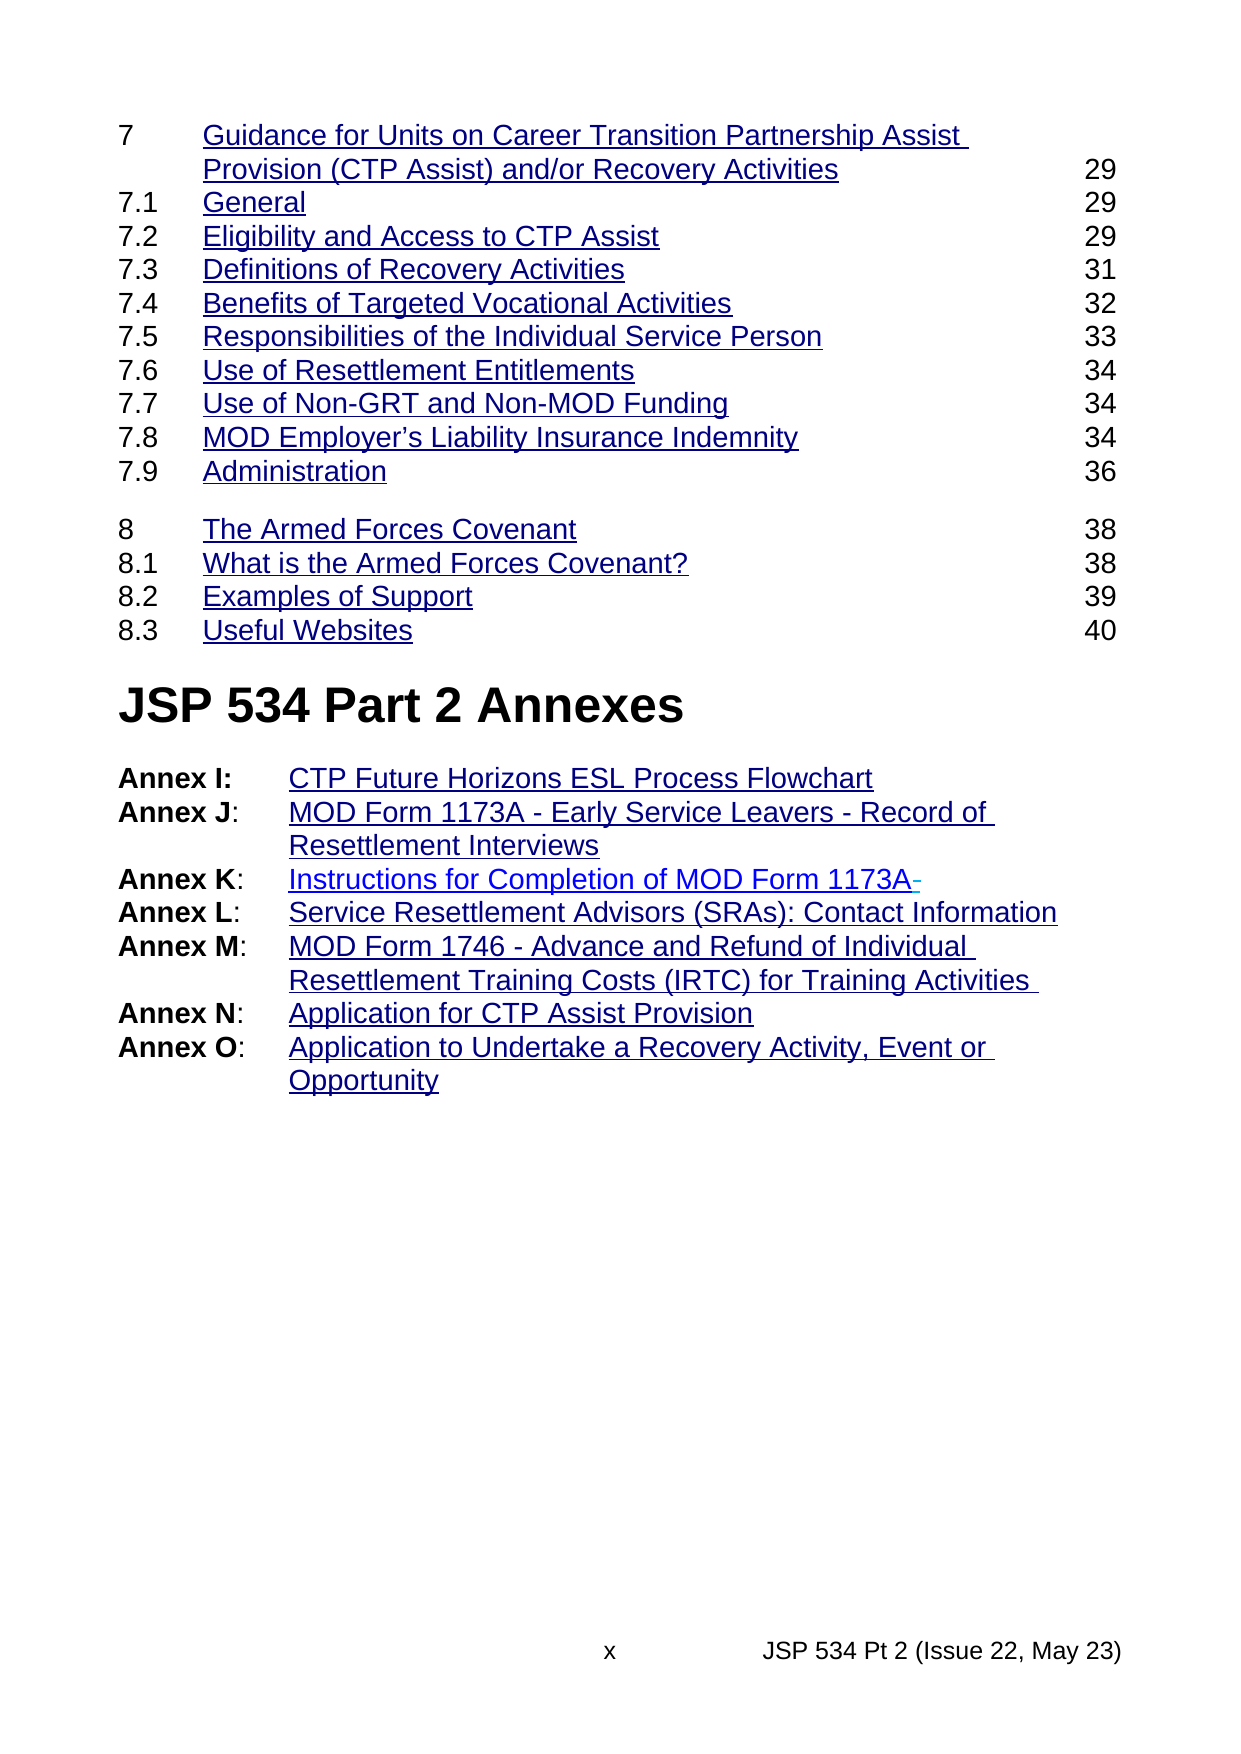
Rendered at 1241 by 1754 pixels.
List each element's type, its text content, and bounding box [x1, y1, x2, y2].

table_cell 31 [1036, 252, 1122, 286]
table_cell Useful Websites [191, 613, 1036, 646]
subtitle JSP 534 Part 2 Annexes [118, 675, 1122, 732]
table_cell What is the Armed Forces Covenant? [191, 546, 1036, 579]
table_cell [118, 1197, 277, 1231]
table_cell 29 [1036, 185, 1122, 219]
table_cell [277, 1097, 1119, 1130]
table_cell Definitions of Recovery Activities [191, 252, 1036, 286]
table_cell [118, 1097, 277, 1130]
table_cell 8.2 [118, 579, 191, 613]
table_cell 34 [1036, 353, 1122, 386]
table_cell [277, 1164, 1119, 1197]
table_cell 7.5 [118, 319, 191, 353]
table_cell [277, 1197, 1119, 1231]
table_cell 7.8 [118, 420, 191, 453]
table_cell 8 [118, 487, 191, 546]
table_header Annex I: [118, 761, 277, 795]
table_cell 36 [1036, 454, 1122, 487]
table_header CTP Future Horizons ESL Process Flowchart [277, 761, 1119, 795]
table_cell 34 [1036, 420, 1122, 453]
table_cell 39 [1036, 579, 1122, 613]
table_cell 7.6 [118, 353, 191, 386]
table_cell Annex L: [118, 895, 277, 929]
table_cell 7.1 [118, 185, 191, 219]
table_cell [277, 1130, 1119, 1164]
table_cell Guidance for Units on Career Transition Partnership Assist Provision (CTP Assist) and/or Recovery Activities [191, 118, 1036, 185]
table_cell MOD Form 1746 - Advance and Refund of Individual Resettlement Training Costs (IRTC) for Training Activities [277, 929, 1119, 996]
table_cell 7.4 [118, 286, 191, 319]
table_cell 40 [1036, 613, 1122, 646]
table_cell Annex N: [118, 996, 277, 1029]
table_cell 8.1 [118, 546, 191, 579]
table_cell 29 [1036, 118, 1122, 185]
table_cell Annex J: [118, 795, 277, 862]
table_cell 32 [1036, 286, 1122, 319]
table_cell The Armed Forces Covenant [191, 487, 1036, 546]
table_cell 33 [1036, 319, 1122, 353]
table_cell 38 [1036, 487, 1122, 546]
table_cell Eligibility and Access to CTP Assist [191, 219, 1036, 252]
table_cell 7.3 [118, 252, 191, 286]
table_cell Service Resettlement Advisors (SRAs): Contact Information [277, 895, 1119, 929]
table_cell Use of Non-GRT and Non-MOD Funding [191, 386, 1036, 420]
table_cell Annex K: [118, 862, 277, 895]
table_cell Instructions for Completion of MOD Form 1173A [277, 862, 1119, 895]
table_cell Responsibilities of the Individual Service Person [191, 319, 1036, 353]
table_cell Application for CTP Assist Provision [277, 996, 1119, 1029]
table_cell 7.7 [118, 386, 191, 420]
table_cell Administration [191, 454, 1036, 487]
table_cell Examples of Support [191, 579, 1036, 613]
table_cell 8.3 [118, 613, 191, 646]
table_cell MOD Employer’s Liability Insurance Indemnity [191, 420, 1036, 453]
table_cell Annex O: [118, 1030, 277, 1097]
table_cell 7 [118, 118, 191, 185]
table_cell Benefits of Targeted Vocational Activities [191, 286, 1036, 319]
table_cell Annex M: [118, 929, 277, 996]
table_cell General [191, 185, 1036, 219]
table_cell 38 [1036, 546, 1122, 579]
table_cell 29 [1036, 219, 1122, 252]
table_cell 7.2 [118, 219, 191, 252]
table_cell Application to Undertake a Recovery Activity, Event or Opportunity [277, 1030, 1119, 1097]
table_cell Use of Resettlement Entitlements [191, 353, 1036, 386]
table_cell 7.9 [118, 454, 191, 487]
table_cell [118, 1164, 277, 1197]
table_cell 34 [1036, 386, 1122, 420]
table_cell MOD Form 1173A - Early Service Leavers - Record of Resettlement Interviews [277, 795, 1119, 862]
table_cell [118, 1130, 277, 1164]
